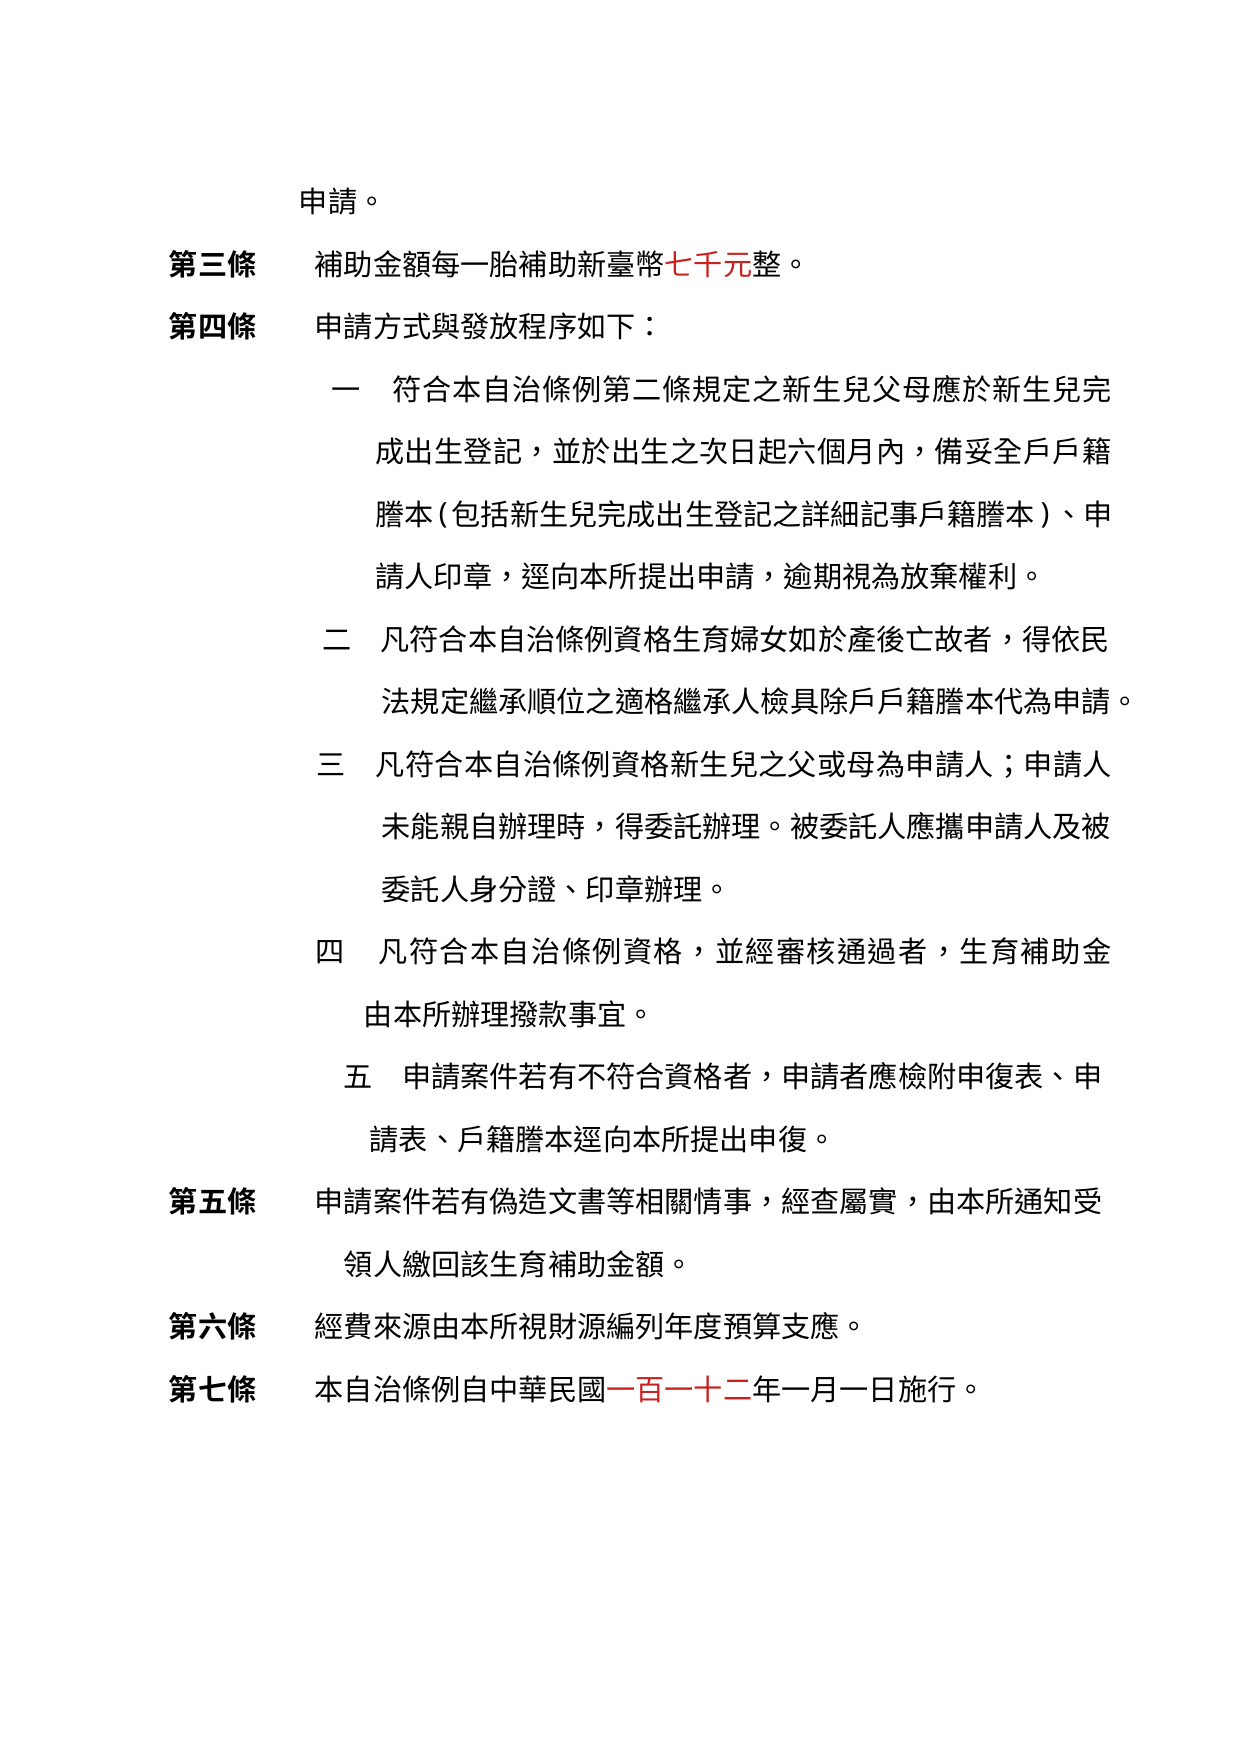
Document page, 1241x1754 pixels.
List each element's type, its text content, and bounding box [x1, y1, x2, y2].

text 二 凡符合本自治條例資格生育婦女如於產後亡故者，得依民 法規定繼承順位之適格繼承人檢具除戶戶籍謄本代為申請。 [304, 596, 1112, 721]
text 三 凡符合本自治條例資格新生兒之父或母為申請人；申請人未能親自辦理時，得委託辦理。被委託人應攜申請人及被委託人身分證、印章辦理。 [316, 721, 1112, 908]
text 第六條 經費來源由本所視財源編列年度預算支應。 [169, 1283, 1112, 1346]
text 領人繳回該生育補助金額。 [169, 1221, 1112, 1283]
text 一 符合本自治條例第二條規定之新生兒父母應於新生兒完 成出生登記，並於出生之次日起六個月內，備妥全戶戶籍謄本(包括新生兒完成出生登記之詳細記事戶籍謄本)、申請人印章，逕向本所提出申請，逾期視為放棄權利。 [257, 346, 1112, 596]
text 五 申請案件若有不符合資格者，申請者應檢附申復表、申請表、戶籍謄本逕向本所提出申復。 [169, 1033, 1124, 1158]
text 第七條 本自治條例自中華民國一百一十二年一月一日施行。 [169, 1346, 1112, 1408]
text 四 凡符合本自治條例資格，並經審核通過者，生育補助金 由本所辦理撥款事宜。 [299, 908, 1112, 1033]
list 第三條 補助金額每一胎補助新臺幣七千元整。 [169, 221, 1112, 283]
text 申請。 [251, 158, 1112, 221]
text 第四條 申請方式與發放程序如下： [169, 283, 1112, 346]
text 第五條 申請案件若有偽造文書等相關情事，經查屬實，由本所通知受 [169, 1158, 1112, 1221]
